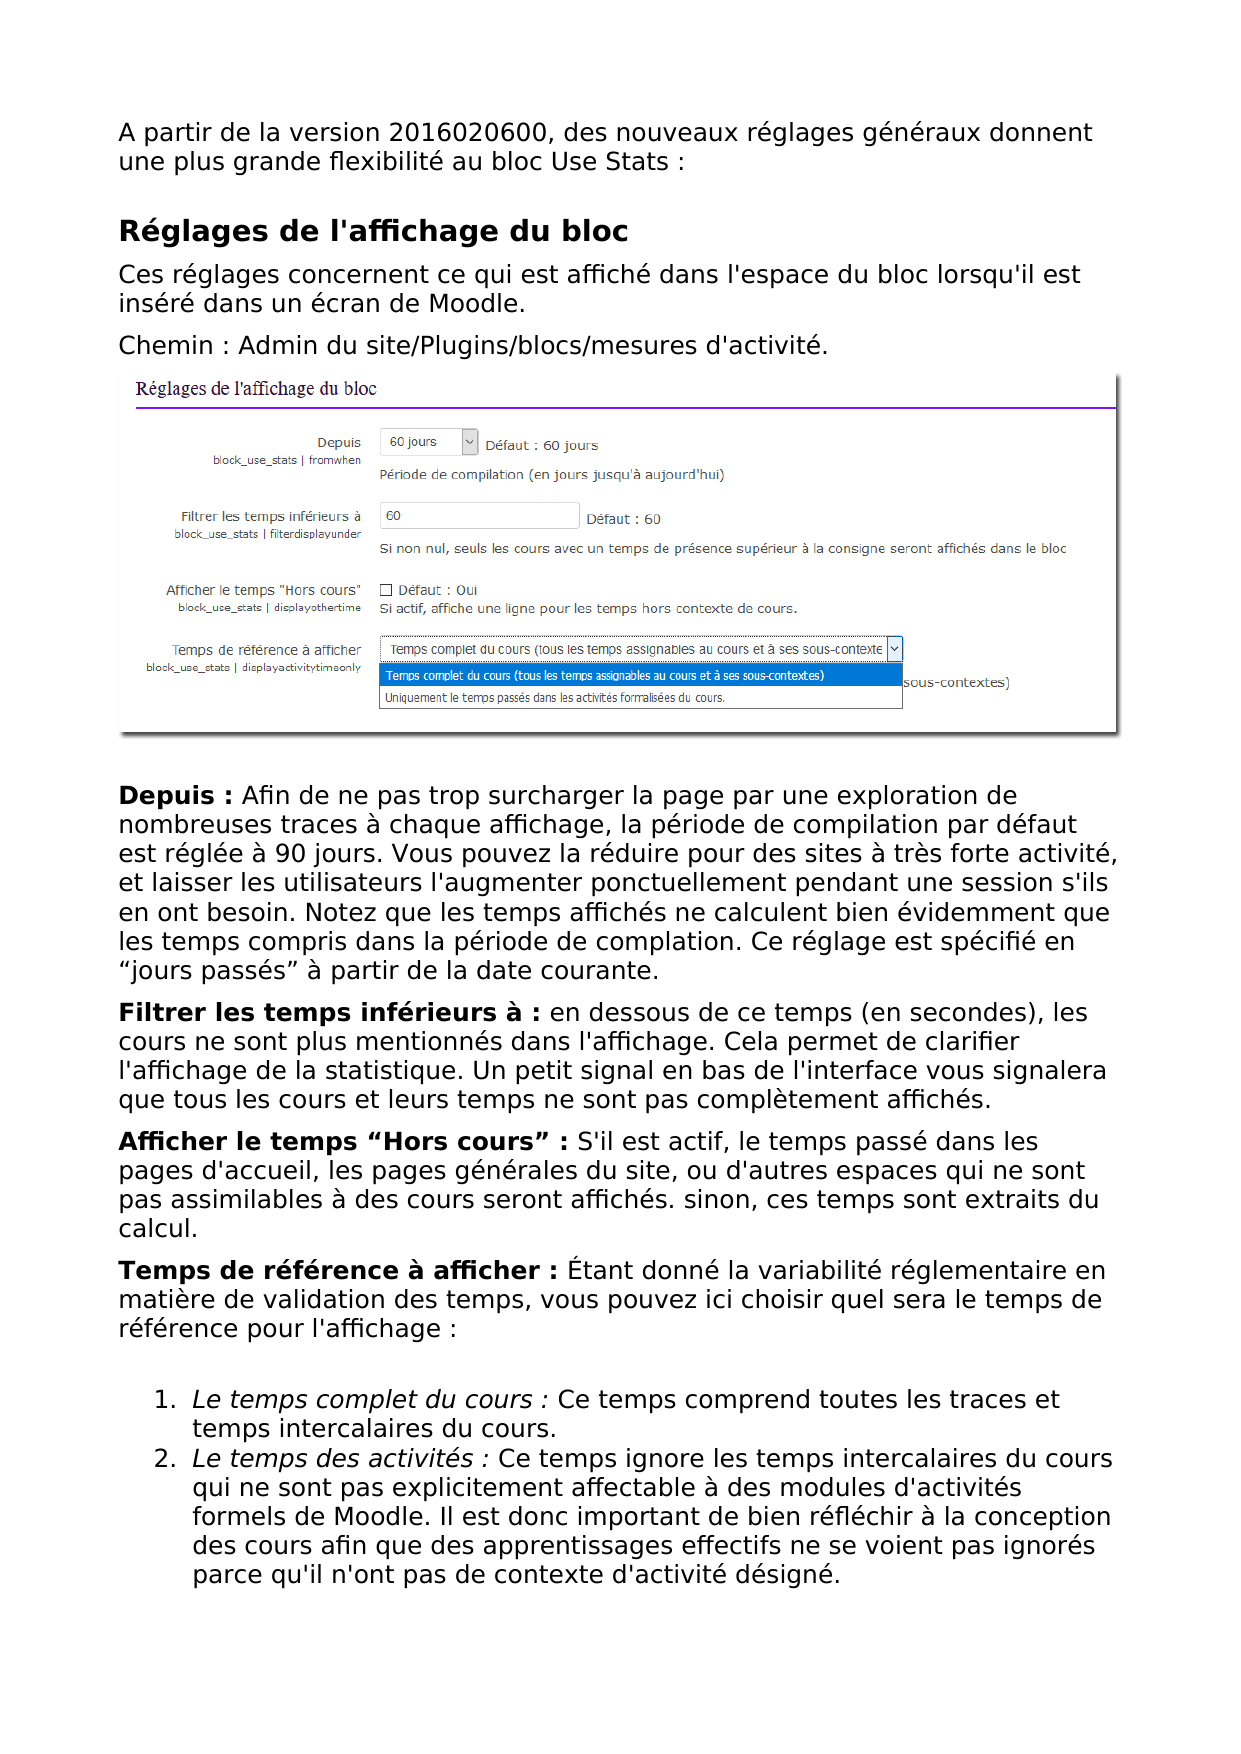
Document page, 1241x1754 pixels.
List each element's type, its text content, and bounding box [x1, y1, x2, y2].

text Temps de référence à afficher : Étant donné la variabilité réglementaire en matière de validation des temps, vous pouvez ici choisir quel sera le temps de référence pour l'affichage : [118, 1256, 1122, 1343]
picture [118, 372, 1123, 740]
text Depuis : Afin de ne pas trop surcharger la page par une exploration de nombreuses traces à chaque affichage, la période de compilation par défaut est réglée à 90 jours. Vous pouvez la réduire pour des sites à très forte activité, et laisser les utilisateurs l'augmenter ponctuellement pendant une session s'ils en ont besoin. Notez que les temps affichés ne calculent bien évidemment que les temps compris dans la période de complation. Ce réglage est spécifié en “jours passés” à partir de la date courante. [118, 781, 1122, 985]
text A partir de la version 2016020600, des nouveaux réglages généraux donnent une plus grande flexibilité au bloc Use Stats : [118, 118, 1122, 176]
text Chemin : Admin du site/Plugins/blocs/mesures d'activité. [118, 331, 1122, 360]
subtitle Réglages de l'affichage du bloc [118, 214, 1122, 248]
text Afficher le temps “Hors cours” : S'il est actif, le temps passé dans les pages d'accueil, les pages générales du site, ou d'autres espaces qui ne sont pas assimilables à des cours seront affichés. sinon, ces temps sont extraits du calcul. [118, 1127, 1122, 1243]
list Le temps des activités : Ce temps ignore les temps intercalaires du cours qui ne sont pas explicitement affectable à des modules d'activités formels de Moodle. Il est donc important de bien réfléchir à la conception des cours afin que des apprentissages effectifs ne se voient pas ignorés parce qu'il n'ont pas de contexte d'activité désigné. [177, 1444, 1122, 1590]
list Le temps complet du cours : Ce temps comprend toutes les traces et temps intercalaires du cours. [177, 1386, 1122, 1444]
text Ces réglages concernent ce qui est affiché dans l'espace du bloc lorsqu'il est inséré dans un écran de Moodle. [118, 260, 1122, 319]
text Filtrer les temps inférieurs à : en dessous de ce temps (en secondes), les cours ne sont plus mentionnés dans l'affichage. Cela permet de clarifier l'affichage de la statistique. Un petit signal en bas de l'interface vous signalera que tous les cours et leurs temps ne sont pas complètement affichés. [118, 998, 1122, 1114]
